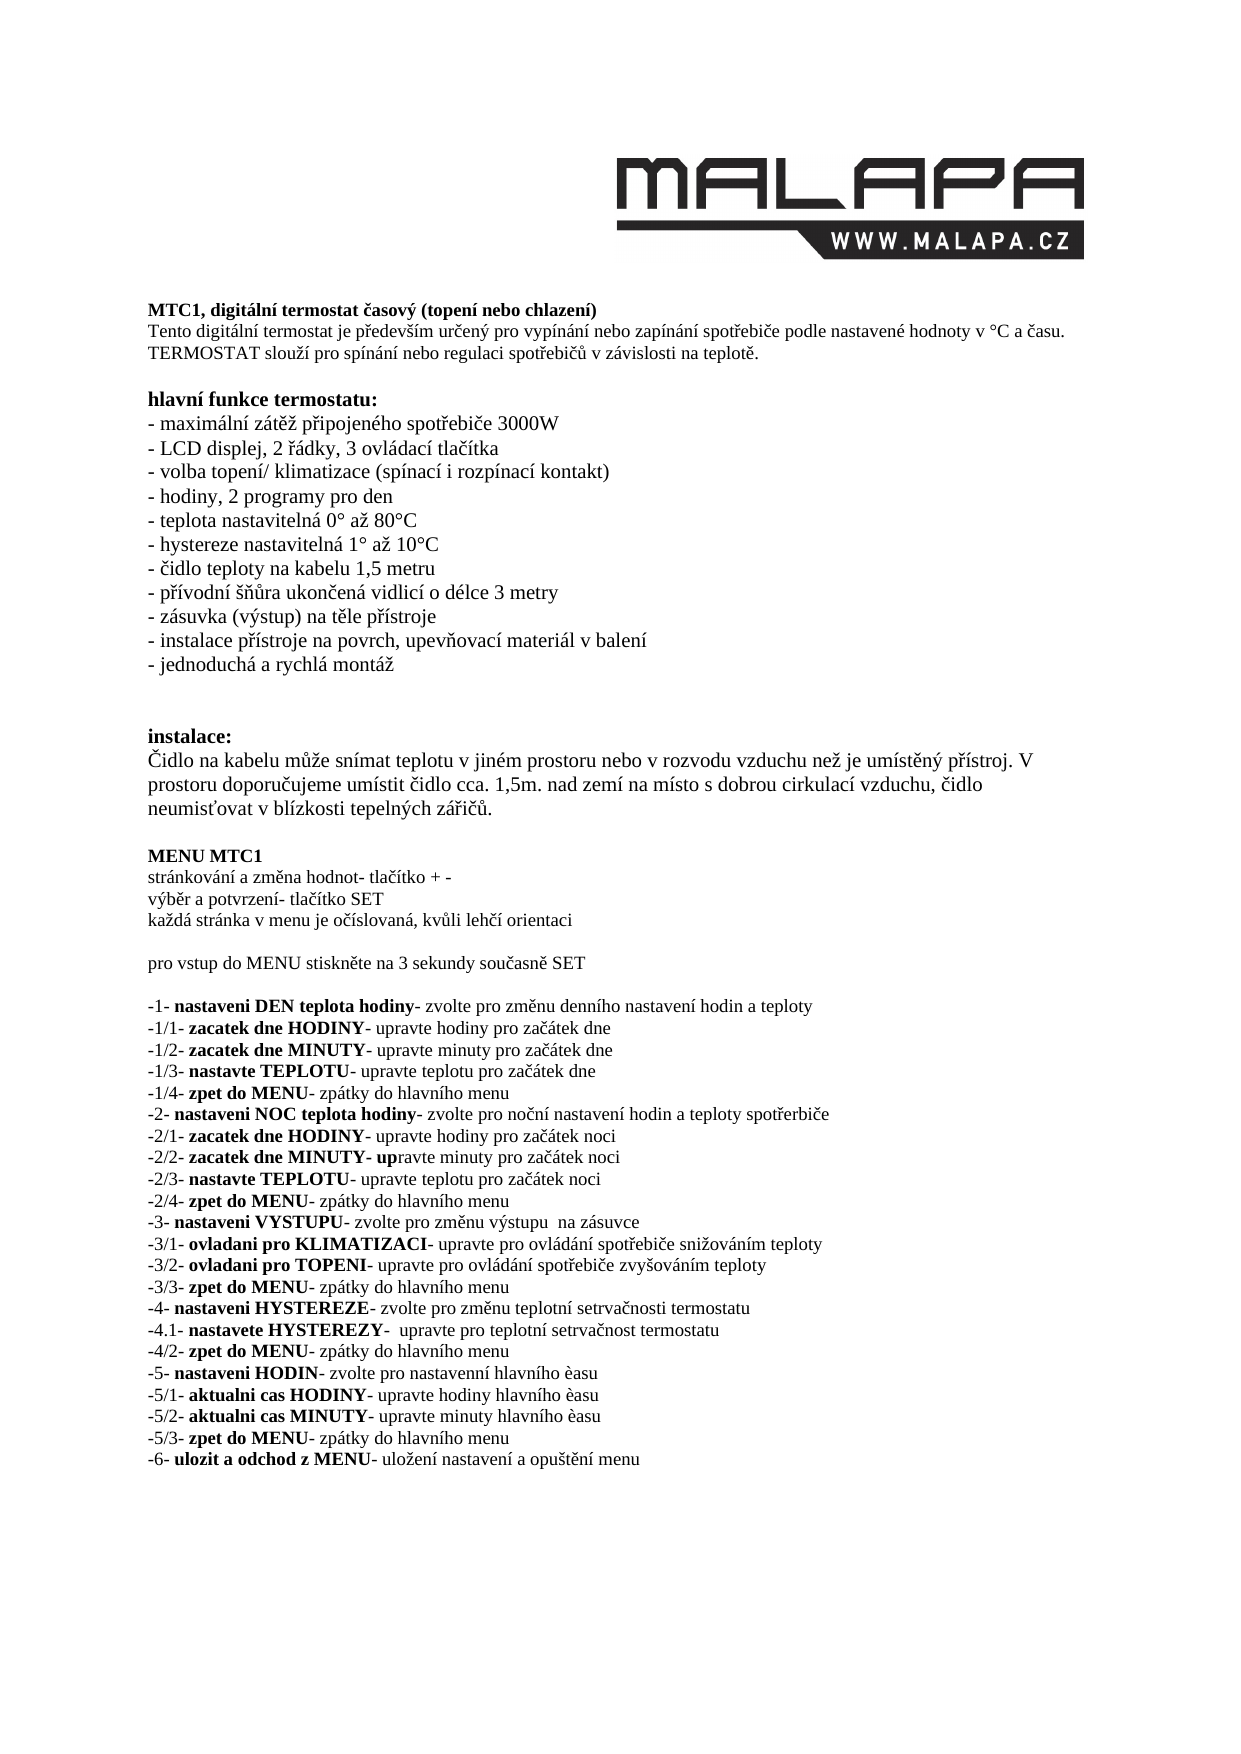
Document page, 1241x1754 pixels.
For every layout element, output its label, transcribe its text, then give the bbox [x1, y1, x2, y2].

text -3/1- ovladani pro KLIMATIZACI- upravte pro ovládání spotřebiče snižováním teploty [148, 1233, 1093, 1254]
text -2/1- zacatek dne HODINY- upravte hodiny pro začátek noci [148, 1125, 1093, 1146]
text -2/3- nastavte TEPLOTU- upravte teplotu pro začátek noci [148, 1168, 1093, 1189]
text MTC1, digitální termostat časový (topení nebo chlazení) Tento digitální termostat je především určený pro vypínání nebo zapínání spotřebiče podle nastavené hodnoty v °C a času. TERMOSTAT slouží pro spínání nebo regulaci spotřebičů v závislosti na teplotě. hlavní funkce termostatu: - maximální zátěž připojeného spotřebiče 3000W - LCD displej, 2 řádky, 3 ovládací tlačítka - volba topení/ klimatizace (spínací i rozpínací kontakt) - hodiny, 2 programy pro den - teplota nastavitelná 0° až 80°C - hystereze nastavitelná 1° až 10°C - čidlo teploty na kabelu 1,5 metru - přívodní šňůra ukončená vidlicí o délce 3 metry - zásuvka (výstup) na těle přístroje - instalace přístroje na povrch, upevňovací materiál v balení - jednoduchá a rychlá montáž instalace: Čidlo na kabelu může snímat teplotu v jiném prostoru nebo v rozvodu vzduchu než je umístěný přístroj. V prostoru doporučujeme umístit čidlo cca. 1,5m. nad zemí na místo s dobrou cirkulací vzduchu, čidlo neumisťovat v blízkosti tepelných zářičů. MENU MTC1 [148, 277, 1093, 866]
text -5/1- aktualni cas HODINY- upravte hodiny hlavního èasu [148, 1383, 1093, 1405]
text -1/3- nastavte TEPLOTU- upravte teplotu pro začátek dne [148, 1060, 1093, 1082]
text stránkování a změna hodnot- tlačítko + - [148, 866, 1093, 888]
text -6- ulozit a odchod z MENU- uložení nastavení a opuštění menu [148, 1448, 1093, 1470]
text -2/4- zpet do MENU- zpátky do hlavního menu [148, 1189, 1093, 1211]
text -4/2- zpet do MENU- zpátky do hlavního menu [148, 1340, 1093, 1362]
text výběr a potvrzení- tlačítko SET [148, 888, 1093, 909]
text -1- nastaveni DEN teplota hodiny- zvolte pro změnu denního nastavení hodin a teploty [148, 995, 1093, 1017]
picture [614, 154, 1088, 263]
text každá stránka v menu je očíslovaná, kvůli lehčí orientaci [148, 909, 1093, 931]
text -3/3- zpet do MENU- zpátky do hlavního menu [148, 1276, 1093, 1297]
text -4.1- nastavete HYSTEREZY- upravte pro teplotní setrvačnost termostatu [148, 1319, 1093, 1340]
text -1/4- zpet do MENU- zpátky do hlavního menu [148, 1082, 1093, 1103]
text pro vstup do MENU stiskněte na 3 sekundy současně SET [148, 952, 1093, 974]
text -3- nastaveni VYSTUPU- zvolte pro změnu výstupu na zásuvce [148, 1211, 1093, 1233]
text -1/1- zacatek dne HODINY- upravte hodiny pro začátek dne [148, 1017, 1093, 1038]
text -2- nastaveni NOC teplota hodiny- zvolte pro noční nastavení hodin a teploty spotřerbiče [148, 1103, 1093, 1125]
text -5/3- zpet do MENU- zpátky do hlavního menu [148, 1427, 1093, 1448]
text -5- nastaveni HODIN- zvolte pro nastavenní hlavního èasu [148, 1362, 1093, 1383]
text -4- nastaveni HYSTEREZE- zvolte pro změnu teplotní setrvačnosti termostatu [148, 1297, 1093, 1319]
text -1/2- zacatek dne MINUTY- upravte minuty pro začátek dne [148, 1038, 1093, 1060]
text -3/2- ovladani pro TOPENI- upravte pro ovládání spotřebiče zvyšováním teploty [148, 1254, 1093, 1276]
text -2/2- zacatek dne MINUTY- upravte minuty pro začátek noci [148, 1146, 1093, 1168]
text -5/2- aktualni cas MINUTY- upravte minuty hlavního èasu [148, 1405, 1093, 1427]
